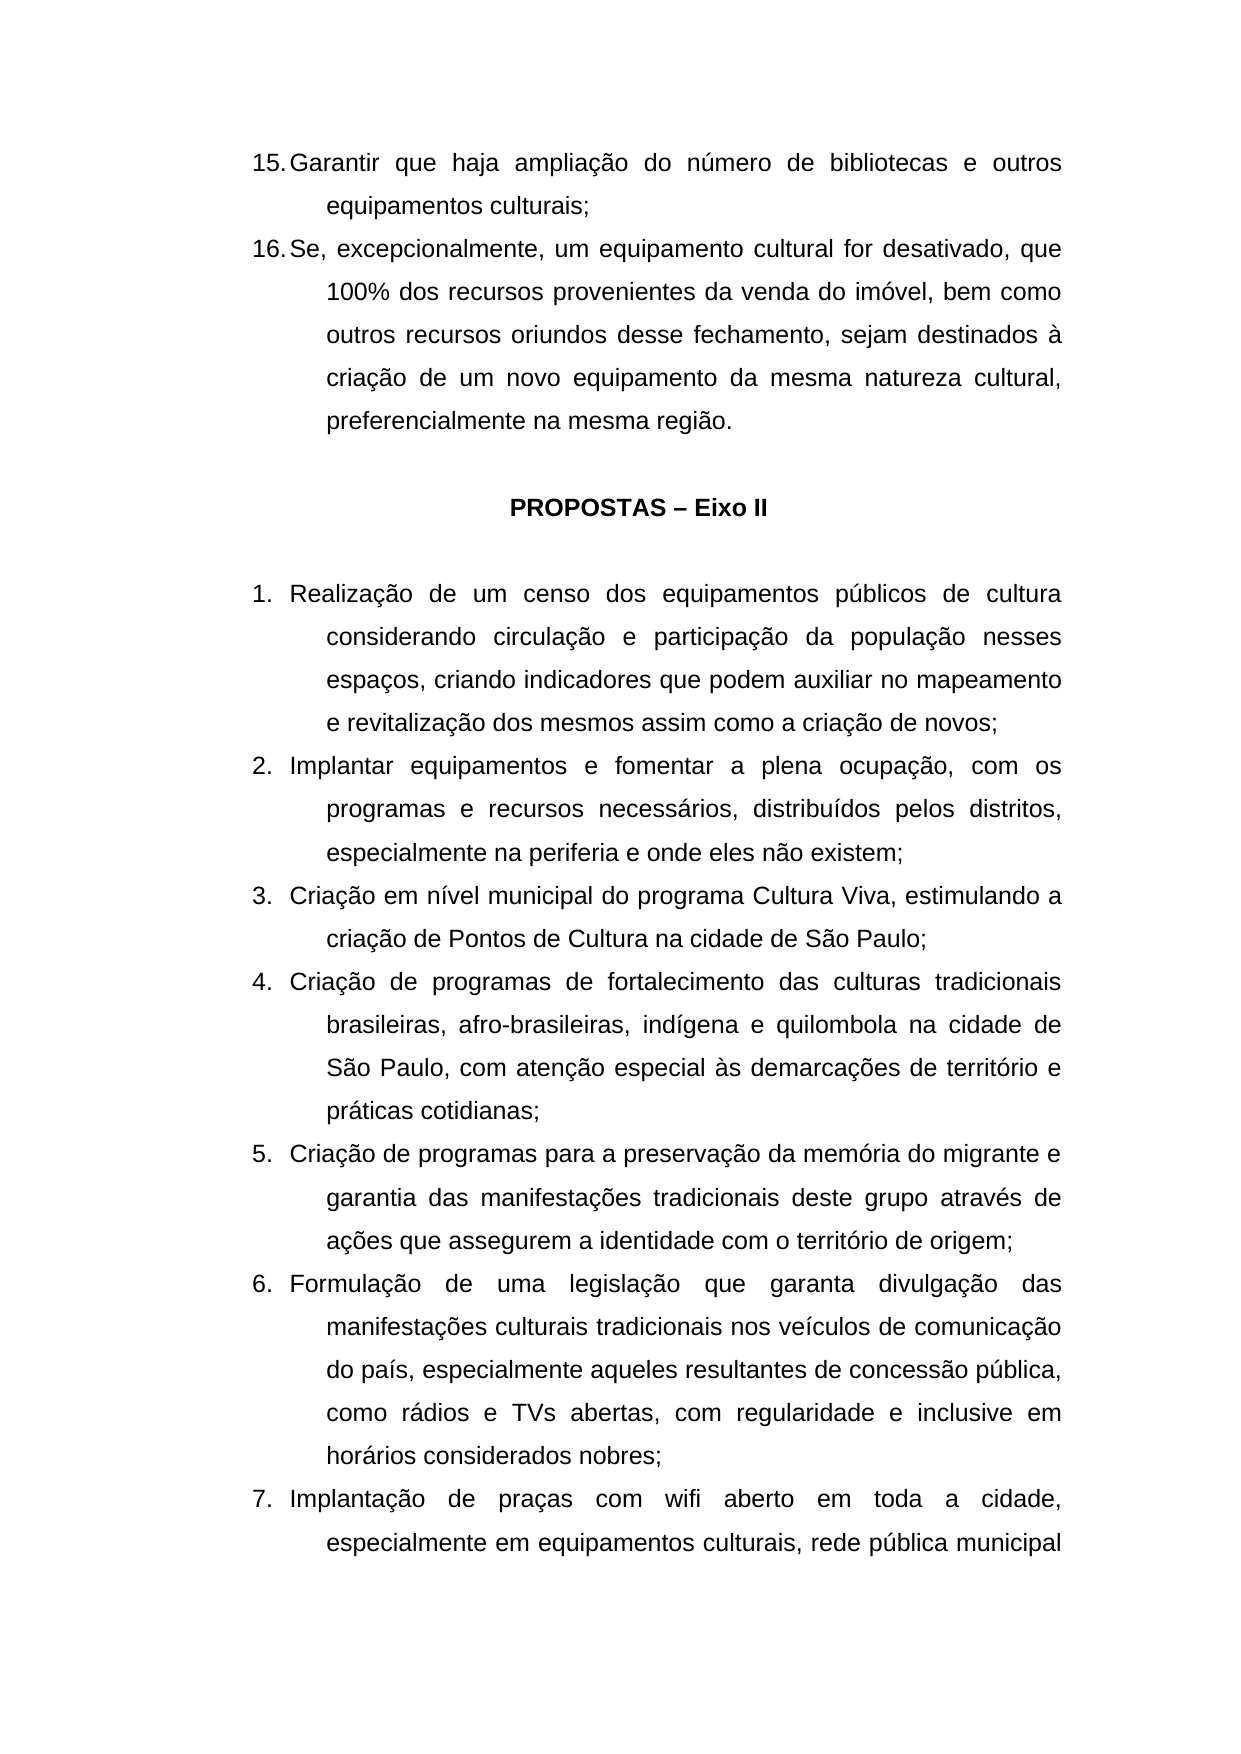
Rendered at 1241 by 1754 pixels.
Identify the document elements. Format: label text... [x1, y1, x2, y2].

text PROPOSTAS – Eixo II [214, 493, 1063, 564]
list Garantir que haja ampliação do número de bibliotecas e outros equipamentos culturais; [252, 148, 1063, 219]
list Criação de programas para a preservação da memória do migrante e garantia das manifestações tradicionais deste grupo através de ações que assegurem a identidade com o território de origem; [252, 1139, 1063, 1254]
list Criação em nível municipal do programa Cultura Viva, estimulando a criação de Pontos de Cultura na cidade de São Paulo; [252, 881, 1063, 953]
list Criação de programas de fortalecimento das culturas tradicionais brasileiras, afro-brasileiras, indígena e quilombola na cidade de São Paulo, com atenção especial às demarcações de território e práticas cotidianas; [252, 967, 1063, 1125]
list Implantar equipamentos e fomentar a plena ocupação, com os programas e recursos necessários, distribuídos pelos distritos, especialmente na periferia e onde eles não existem; [252, 751, 1063, 866]
list Realização de um censo dos equipamentos públicos de cultura considerando circulação e participação da população nesses espaços, criando indicadores que podem auxiliar no mapeamento e revitalização dos mesmos assim como a criação de novos; [252, 579, 1063, 737]
list Implantação de praças com wifi aberto em toda a cidade, especialmente em equipamentos culturais, rede pública municipal [252, 1484, 1063, 1556]
list Se, excepcionalmente, um equipamento cultural for desativado, que 100% dos recursos provenientes da venda do imóvel, bem como outros recursos oriundos desse fechamento, sejam destinados à criação de um novo equipamento da mesma natureza cultural, preferencialmente na mesma região. [252, 234, 1063, 435]
list Formulação de uma legislação que garanta divulgação das manifestações culturais tradicionais nos veículos de comunicação do país, especialmente aqueles resultantes de concessão pública, como rádios e TVs abertas, com regularidade e inclusive em horários considerados nobres; [252, 1269, 1063, 1470]
